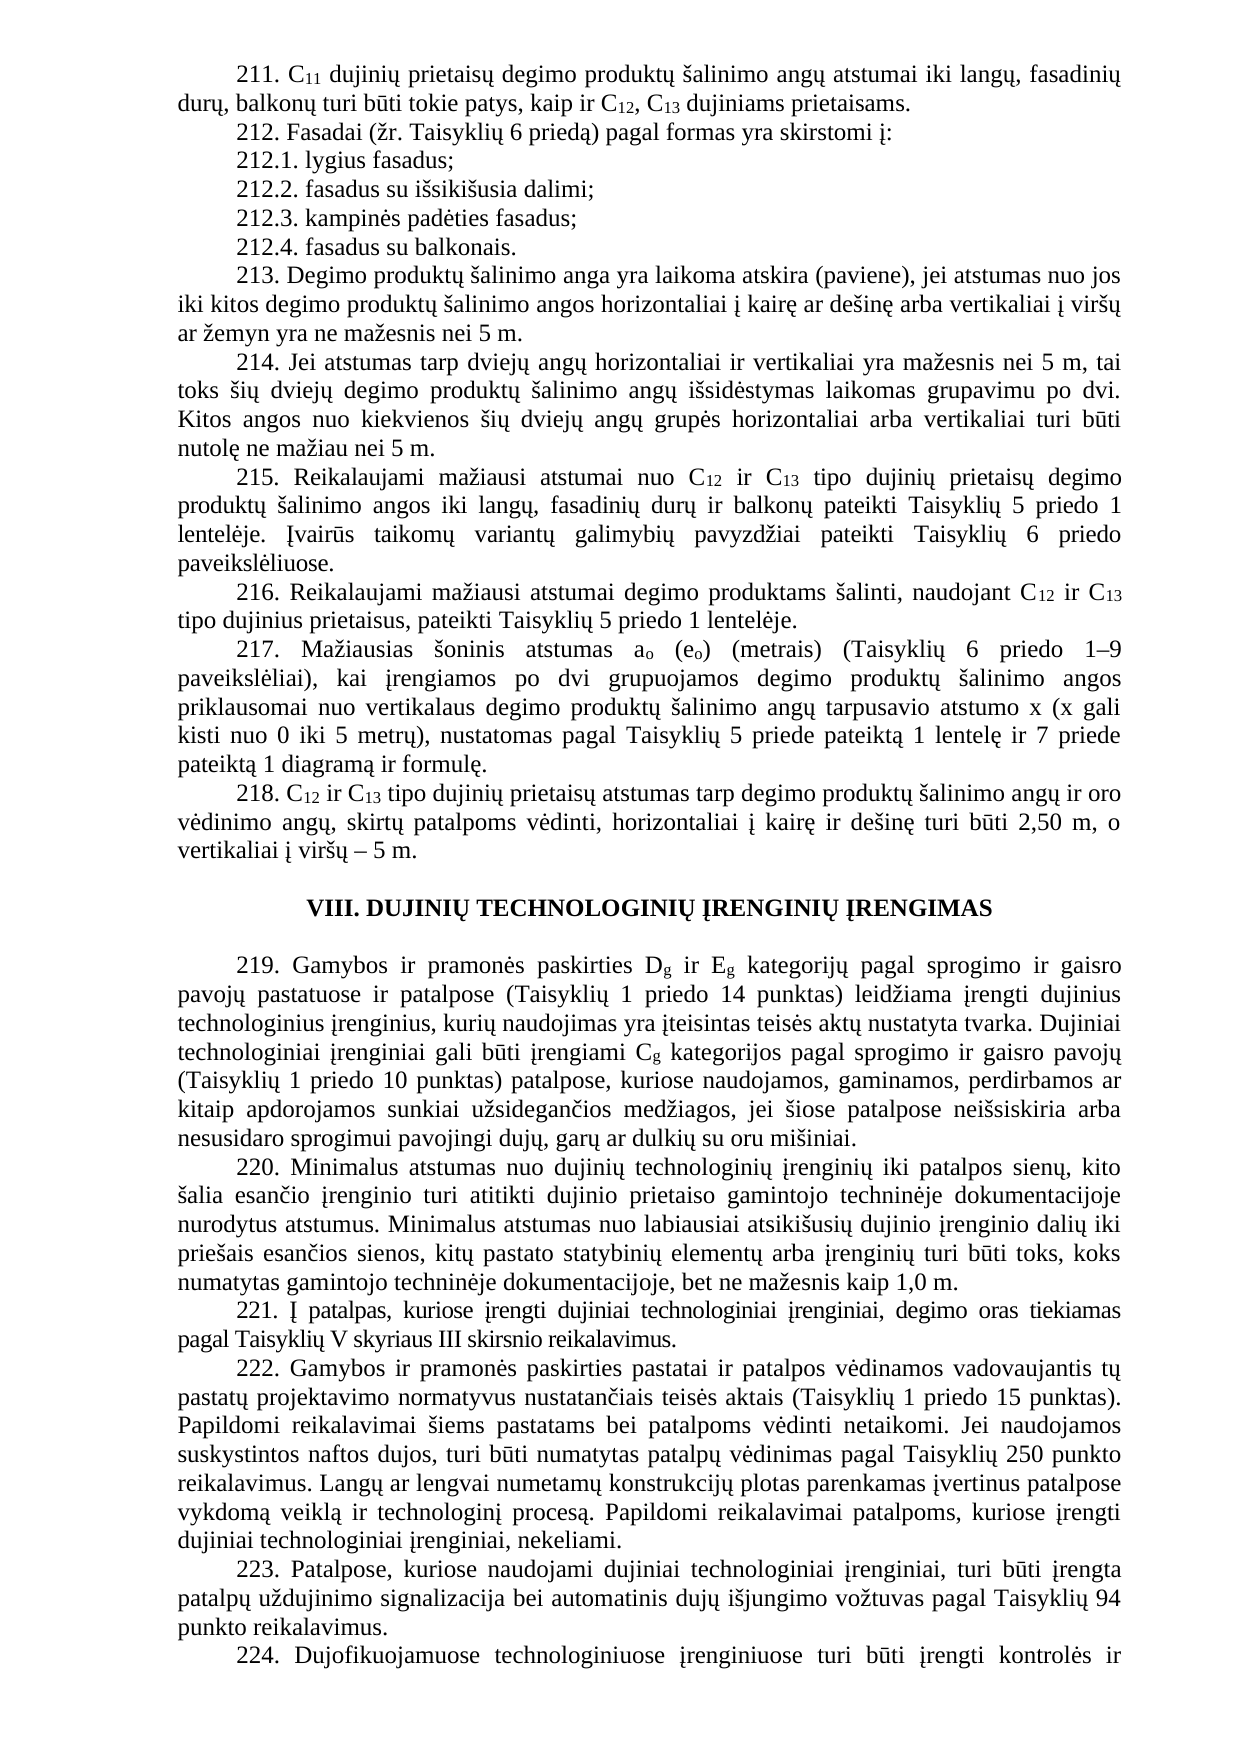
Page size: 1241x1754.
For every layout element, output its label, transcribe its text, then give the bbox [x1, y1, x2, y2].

text 212. Fasadai (žr. Taisyklių 6 priedą) pagal formas yra skirstomi į: [177, 117, 1122, 145]
text 212.1. lygius fasadus; [177, 145, 1122, 174]
text 214. Jei atstumas tarp dviejų angų horizontaliai ir vertikaliai yra mažesnis nei 5 m, tai toks šių dviejų degimo produktų šalinimo angų išsidėstymas laikomas grupavimu po dvi. Kitos angos nuo kiekvienos šių dviejų angų grupės horizontaliai arba vertikaliai turi būti nutolę ne mažiau nei 5 m. [177, 347, 1122, 462]
text 212.2. fasadus su išsikišusia dalimi; [177, 174, 1122, 203]
text 219. Gamybos ir pramonės paskirties Dg ir Eg kategorijų pagal sprogimo ir gaisro pavojų pastatuose ir patalpose (Taisyklių 1 priedo 14 punktas) leidžiama įrengti dujinius technologinius įrenginius, kurių naudojimas yra įteisintas teisės aktų nustatyta tvarka. Dujiniai technologiniai įrenginiai gali būti įrengiami Cg kategorijos pagal sprogimo ir gaisro pavojų (Taisyklių 1 priedo 10 punktas) patalpose, kuriose naudojamos, gaminamos, perdirbamos ar kitaip apdorojamos sunkiai užsidegančios medžiagos, jei šiose patalpose neišsiskiria arba nesusidaro sprogimui pavojingi dujų, garų ar dulkių su oru mišiniai. [177, 950, 1122, 1152]
text 222. Gamybos ir pramonės paskirties pastatai ir patalpos vėdinamos vadovaujantis tų pastatų projektavimo normatyvus nustatančiais teisės aktais (Taisyklių 1 priedo 15 punktas). Papildomi reikalavimai šiems pastatams bei patalpoms vėdinti netaikomi. Jei naudojamos suskystintos naftos dujos, turi būti numatytas patalpų vėdinimas pagal Taisyklių 250 punkto reikalavimus. Langų ar lengvai numetamų konstrukcijų plotas parenkamas įvertinus patalpose vykdomą veiklą ir technologinį procesą. Papildomi reikalavimai patalpoms, kuriose įrengti dujiniai technologiniai įrenginiai, nekeliami. [177, 1353, 1122, 1554]
text 224. Dujofikuojamuose technologiniuose įrenginiuose turi būti įrengti kontrolės ir [177, 1640, 1122, 1669]
text VIII. DUJINIŲ TECHNOLOGINIŲ ĮRENGINIŲ ĮRENGIMAS [177, 893, 1122, 922]
text 212.4. fasadus su balkonais. [177, 232, 1122, 260]
text 218. C12 ir C13 tipo dujinių prietaisų atstumas tarp degimo produktų šalinimo angų ir oro vėdinimo angų, skirtų patalpoms vėdinti, horizontaliai į kairę ir dešinę turi būti 2,50 m, o vertikaliai į viršų – 5 m. [177, 778, 1122, 864]
text 220. Minimalus atstumas nuo dujinių technologinių įrenginių iki patalpos sienų, kito šalia esančio įrenginio turi atitikti dujinio prietaiso gamintojo techninėje dokumentacijoje nurodytus atstumus. Minimalus atstumas nuo labiausiai atsikišusių dujinio įrenginio dalių iki priešais esančios sienos, kitų pastato statybinių elementų arba įrenginių turi būti toks, koks numatytas gamintojo techninėje dokumentacijoje, bet ne mažesnis kaip 1,0 m. [177, 1152, 1122, 1295]
text 216. Reikalaujami mažiausi atstumai degimo produktams šalinti, naudojant C12 ir C13 tipo dujinius prietaisus, pateikti Taisyklių 5 priedo 1 lentelėje. [177, 577, 1122, 634]
text 215. Reikalaujami mažiausi atstumai nuo C12 ir C13 tipo dujinių prietaisų degimo produktų šalinimo angos iki langų, fasadinių durų ir balkonų pateikti Taisyklių 5 priedo 1 lentelėje. Įvairūs taikomų variantų galimybių pavyzdžiai pateikti Taisyklių 6 priedo paveikslėliuose. [177, 462, 1122, 577]
text 212.3. kampinės padėties fasadus; [177, 203, 1122, 232]
text 221. Į patalpas, kuriose įrengti dujiniai technologiniai įrenginiai, degimo oras tiekiamas pagal Taisyklių V skyriaus III skirsnio reikalavimus. [177, 1295, 1122, 1353]
text 223. Patalpose, kuriose naudojami dujiniai technologiniai įrenginiai, turi būti įrengta patalpų uždujinimo signalizacija bei automatinis dujų išjungimo vožtuvas pagal Taisyklių 94 punkto reikalavimus. [177, 1554, 1122, 1640]
text 213. Degimo produktų šalinimo anga yra laikoma atskira (paviene), jei atstumas nuo jos iki kitos degimo produktų šalinimo angos horizontaliai į kairę ar dešinę arba vertikaliai į viršų ar žemyn yra ne mažesnis nei 5 m. [177, 260, 1122, 347]
text 217. Mažiausias šoninis atstumas ao (eo) (metrais) (Taisyklių 6 priedo 1–9 paveikslėliai), kai įrengiamos po dvi grupuojamos degimo produktų šalinimo angos priklausomai nuo vertikalaus degimo produktų šalinimo angų tarpusavio atstumo x (x gali kisti nuo 0 iki 5 metrų), nustatomas pagal Taisyklių 5 priede pateiktą 1 lentelę ir 7 priede pateiktą 1 diagramą ir formulę. [177, 634, 1122, 778]
text 211. C11 dujinių prietaisų degimo produktų šalinimo angų atstumai iki langų, fasadinių durų, balkonų turi būti tokie patys, kaip ir C12, C13 dujiniams prietaisams. [177, 59, 1122, 117]
